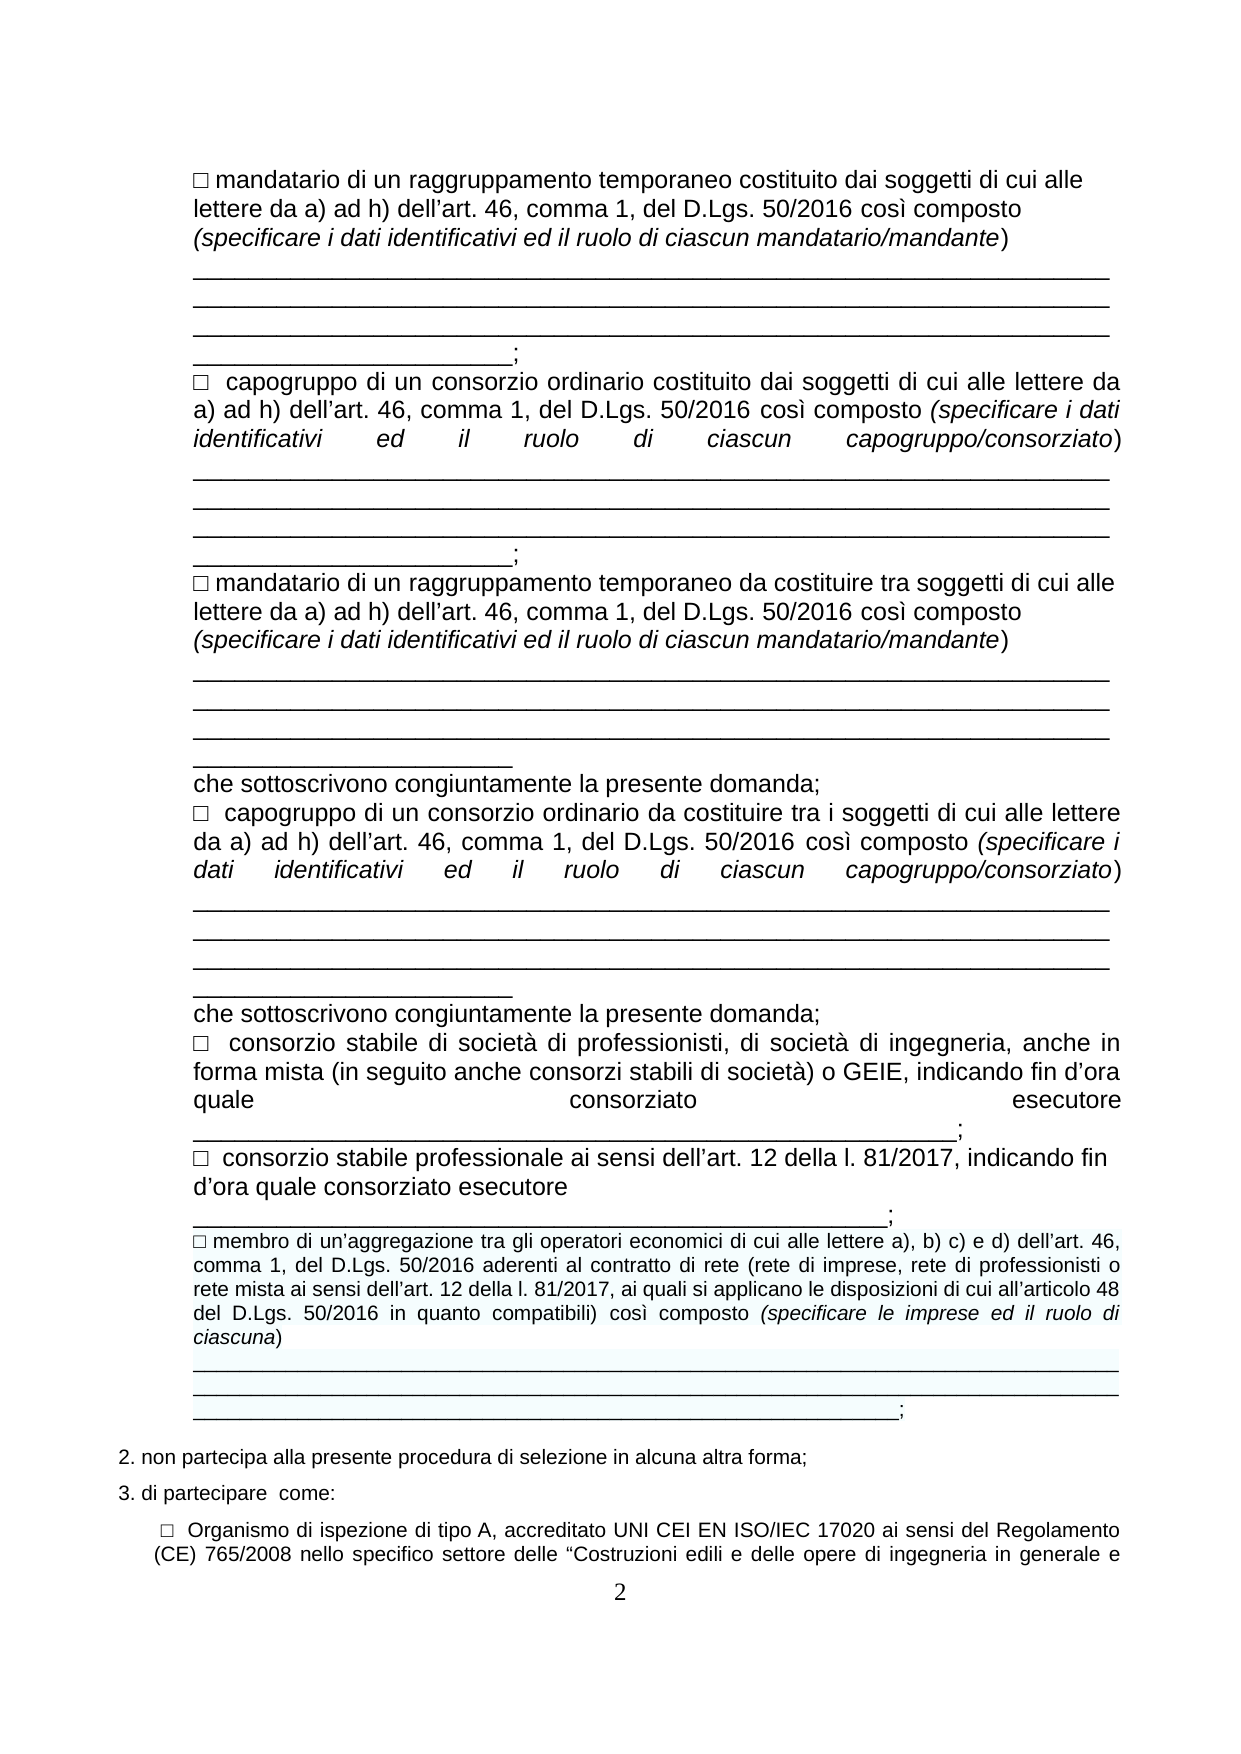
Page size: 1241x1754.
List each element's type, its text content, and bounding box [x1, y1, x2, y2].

list □ consorzio stabile di società di professionisti, di società di ingegneria, anche in forma mista (in seguito anche consorzi stabili di società) o GEIE, indicando fin d’ora quale consorziato esecutore _______________________________________________________; [193, 1028, 1122, 1143]
list che sottoscrivono congiuntamente la presente domanda; [193, 999, 1122, 1028]
list □ consorzio stabile professionale ai sensi dell’art. 12 della l. 81/2017, indicando fin d’ora quale consorziato esecutore __________________________________________________; [193, 1143, 1122, 1229]
list □ capogruppo di un consorzio ordinario costituito dai soggetti di cui alle lettere da a) ad h) dell’art. 46, comma 1, del D.Lgs. 50/2016 così composto (specificare i dati identificativi ed il ruolo di ciascun capogruppo/consorziato) _____________________________________________________________________________________________________________________________________________________________________________________________________________________________; [193, 366, 1122, 568]
list che sottoscrivono congiuntamente la presente domanda; [193, 769, 1122, 798]
list 3. di partecipare come: [118, 1481, 1122, 1505]
list □ mandatario di un raggruppamento temporaneo da costituire tra soggetti di cui alle lettere da a) ad h) dell’art. 46, comma 1, del D.Lgs. 50/2016 così composto (specificare i dati identificativi ed il ruolo di ciascun mandatario/mandante) _____________________________________________________________________________________________________________________________________________________________________________________________________________________________ [193, 568, 1122, 769]
text 2. non partecipa alla presente procedura di selezione in alcuna altra forma; [118, 1444, 1122, 1468]
list □ mandatario di un raggruppamento temporaneo costituito dai soggetti di cui alle lettere da a) ad h) dell’art. 46, comma 1, del D.Lgs. 50/2016 così composto (specificare i dati identificativi ed il ruolo di ciascun mandatario/mandante) _____________________________________________________________________________________________________________________________________________________________________________________________________________________________; [193, 165, 1122, 366]
list □ Organismo di ispezione di tipo A, accreditato UNI CEI EN ISO/IEC 17020 ai sensi del Regolamento (CE) 765/2008 nello specifico settore delle “Costruzioni edili e delle opere di ingegneria in generale e [118, 1517, 1122, 1565]
list □ capogruppo di un consorzio ordinario da costituire tra i soggetti di cui alle lettere da a) ad h) dell’art. 46, comma 1, del D.Lgs. 50/2016 così composto (specificare i dati identificativi ed il ruolo di ciascun capogruppo/consorziato) _____________________________________________________________________________________________________________________________________________________________________________________________________________________________ [193, 798, 1122, 999]
list □ membro di un’aggregazione tra gli operatori economici di cui alle lettere a), b) c) e d) dell’art. 46, comma 1, del D.Lgs. 50/2016 aderenti al contratto di rete (rete di imprese, rete di professionisti o rete mista ai sensi dell’art. 12 della l. 81/2017, ai quali si applicano le disposizioni di cui all’articolo 48 del D.Lgs. 50/2016 in quanto compatibili) così composto (specificare le imprese ed il ruolo di ciascuna) _____________________________________________________________________________________________________________________________________________________________________________________________________________________________; [193, 1229, 1122, 1421]
